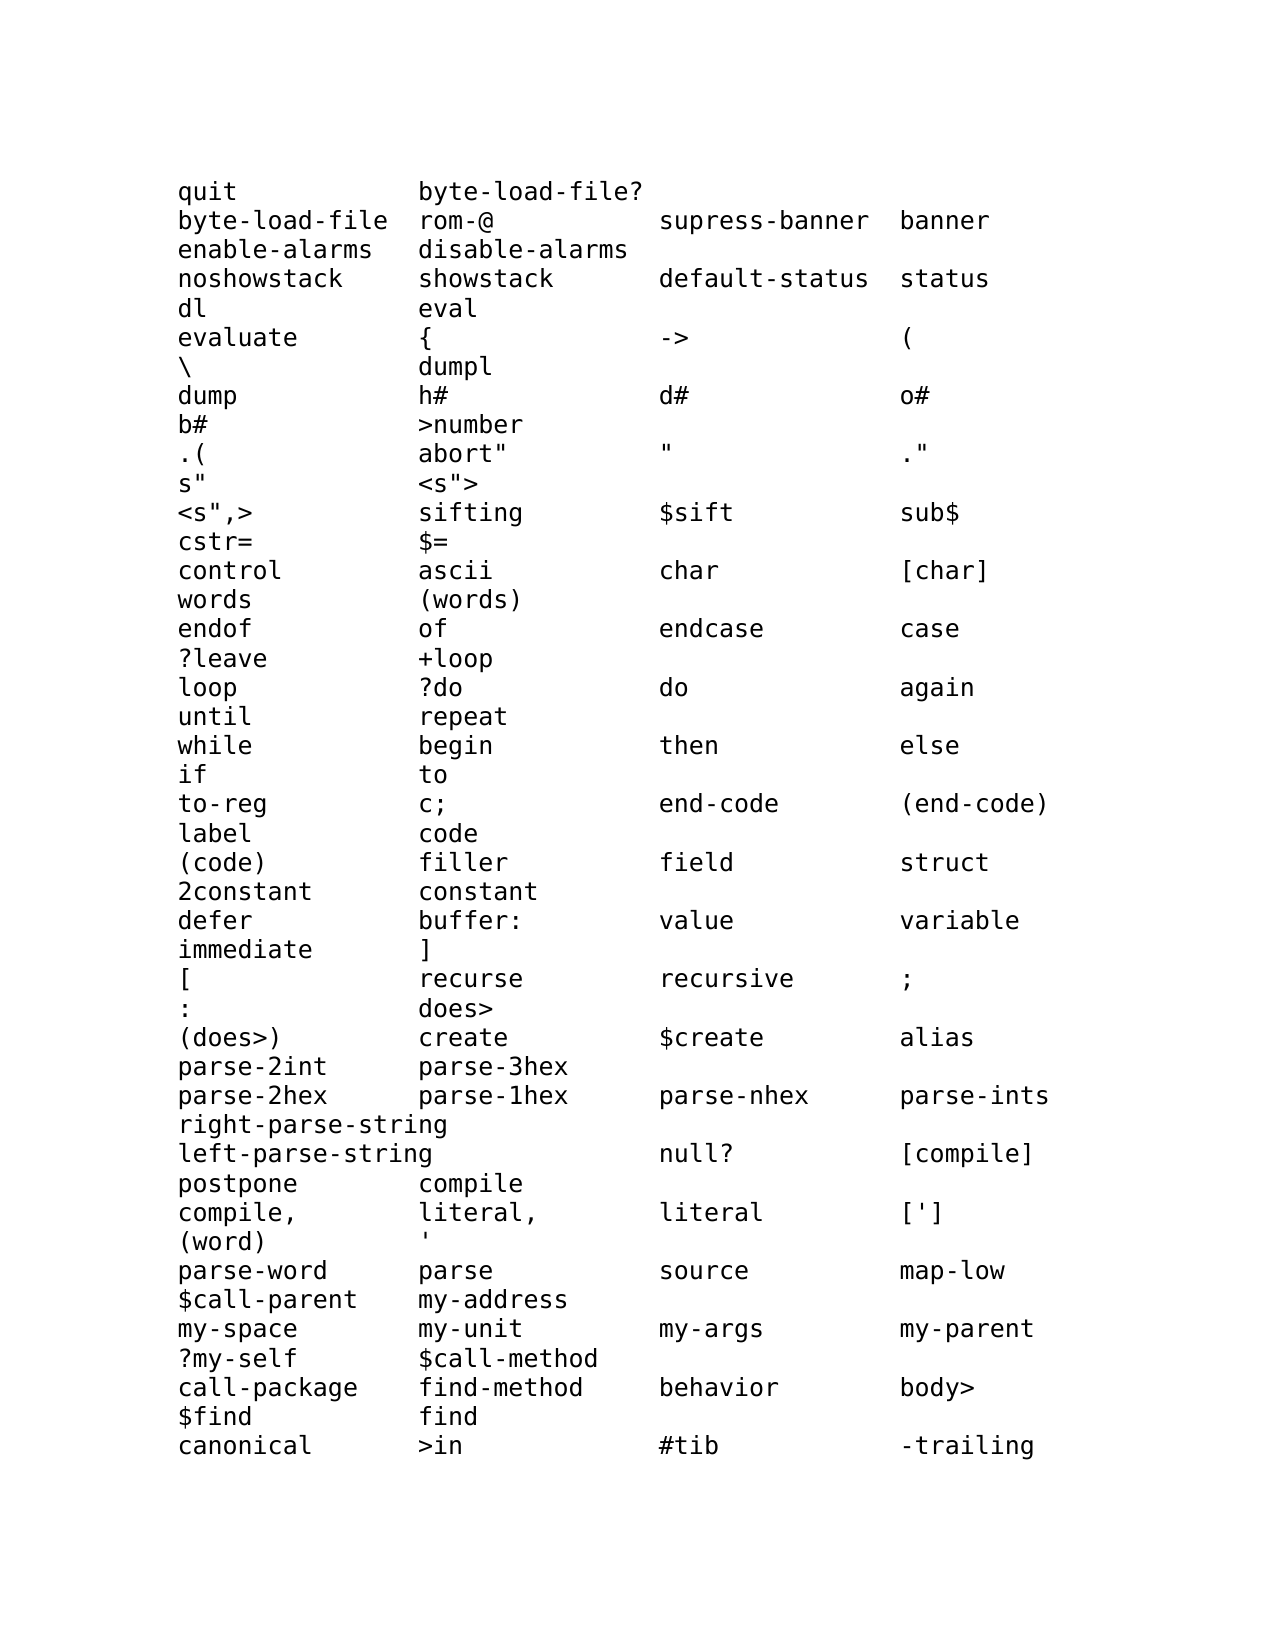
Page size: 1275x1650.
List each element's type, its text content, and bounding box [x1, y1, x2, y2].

text quit byte-load-file? byte-load-file rom-@ supress-banner banner enable-alarms disable-alarms noshowstack showstack default-status status dl eval evaluate { -> ( \ dumpl dump h# d# o# b# >number .( abort" " ." s" <s"> <s",> sifting $sift sub$ cstr= $= control ascii char [char] words (words) endof of endcase case ?leave +loop loop ?do do again until repeat while begin then else if to to-reg c; end-code (end-code) label code (code) filler field struct 2constant constant defer buffer: value variable immediate ] [ recurse recursive ; : does> (does>) create $create alias parse-2int parse-3hex parse-2hex parse-1hex parse-nhex parse-ints right-parse-string left-parse-string null? [compile] postpone compile compile, literal, literal ['] (word) ' parse-word parse source map-low $call-parent my-address my-space my-unit my-args my-parent ?my-self $call-method call-package find-method behavior body> $find find canonical >in #tib -trailing [177, 177, 1098, 1461]
